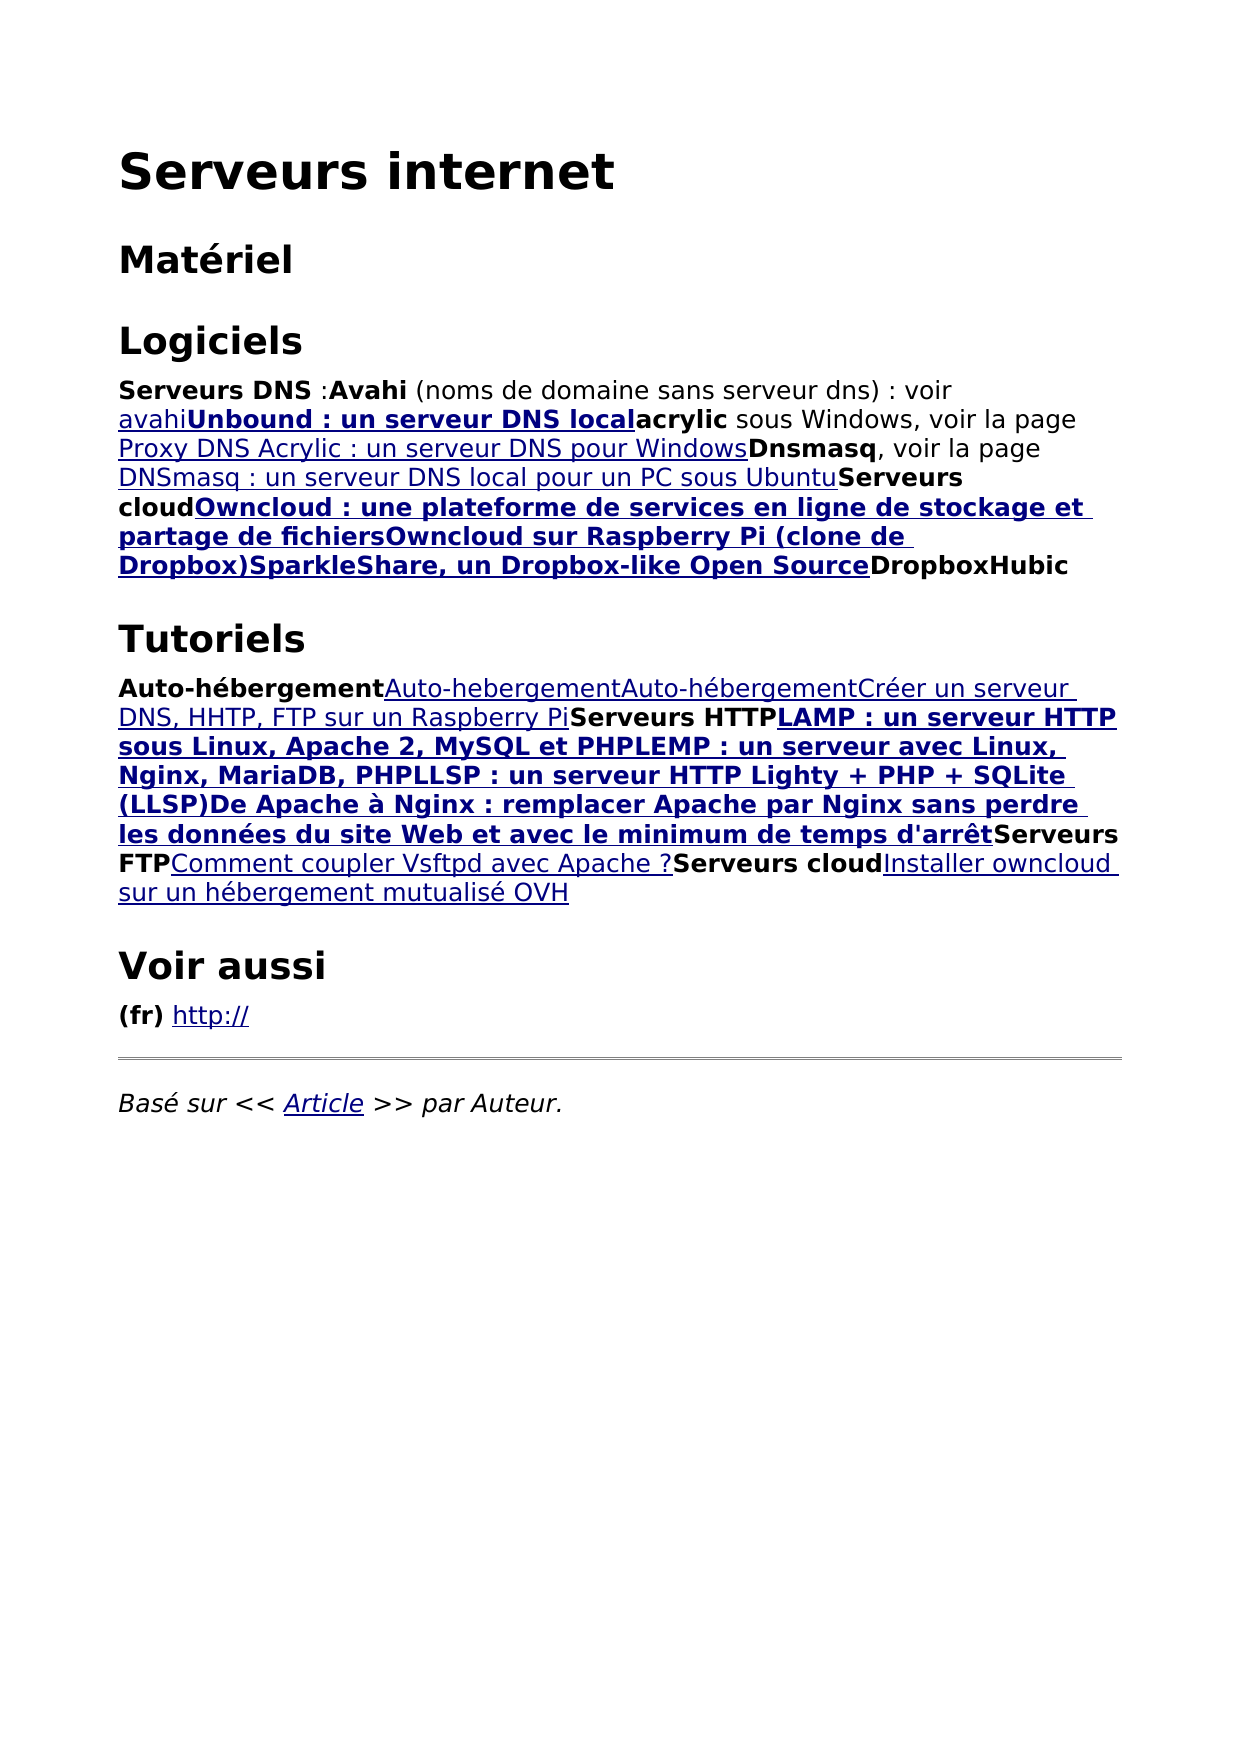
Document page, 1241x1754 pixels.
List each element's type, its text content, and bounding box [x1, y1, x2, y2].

text (fr) http:// [118, 1001, 1122, 1030]
subtitle Voir aussi [118, 945, 1122, 988]
text Auto-hébergementAuto-hebergementAuto-hébergementCréer un serveur DNS, HHTP, FTP sur un Raspberry PiServeurs HTTPLAMP : un serveur HTTP sous Linux, Apache 2, MySQL et PHPLEMP : un serveur avec Linux, Nginx, MariaDB, PHPLLSP : un serveur HTTP Lighty + PHP + SQLite (LLSP)De Apache à Nginx : remplacer Apache par Nginx sans perdre les données du site Web et avec le minimum de temps d'arrêtServeurs FTPComment coupler Vsftpd avec Apache ?Serveurs cloudInstaller owncloud sur un hébergement mutualisé OVH [118, 674, 1122, 907]
subtitle Tutoriels [118, 618, 1122, 661]
subtitle Matériel [118, 239, 1122, 282]
text Basé sur << Article >> par Auteur. [118, 1089, 1122, 1118]
subtitle Serveurs internet [118, 143, 1122, 201]
text Serveurs DNS :Avahi (noms de domaine sans serveur dns) : voir avahiUnbound : un serveur DNS localacrylic sous Windows, voir la page Proxy DNS Acrylic : un serveur DNS pour WindowsDnsmasq, voir la page DNSmasq : un serveur DNS local pour un PC sous UbuntuServeurs cloudOwncloud : une plateforme de services en ligne de stockage et partage de fichiersOwncloud sur Raspberry Pi (clone de Dropbox)SparkleShare, un Dropbox-like Open SourceDropboxHubic [118, 376, 1122, 580]
subtitle Logiciels [118, 320, 1122, 364]
